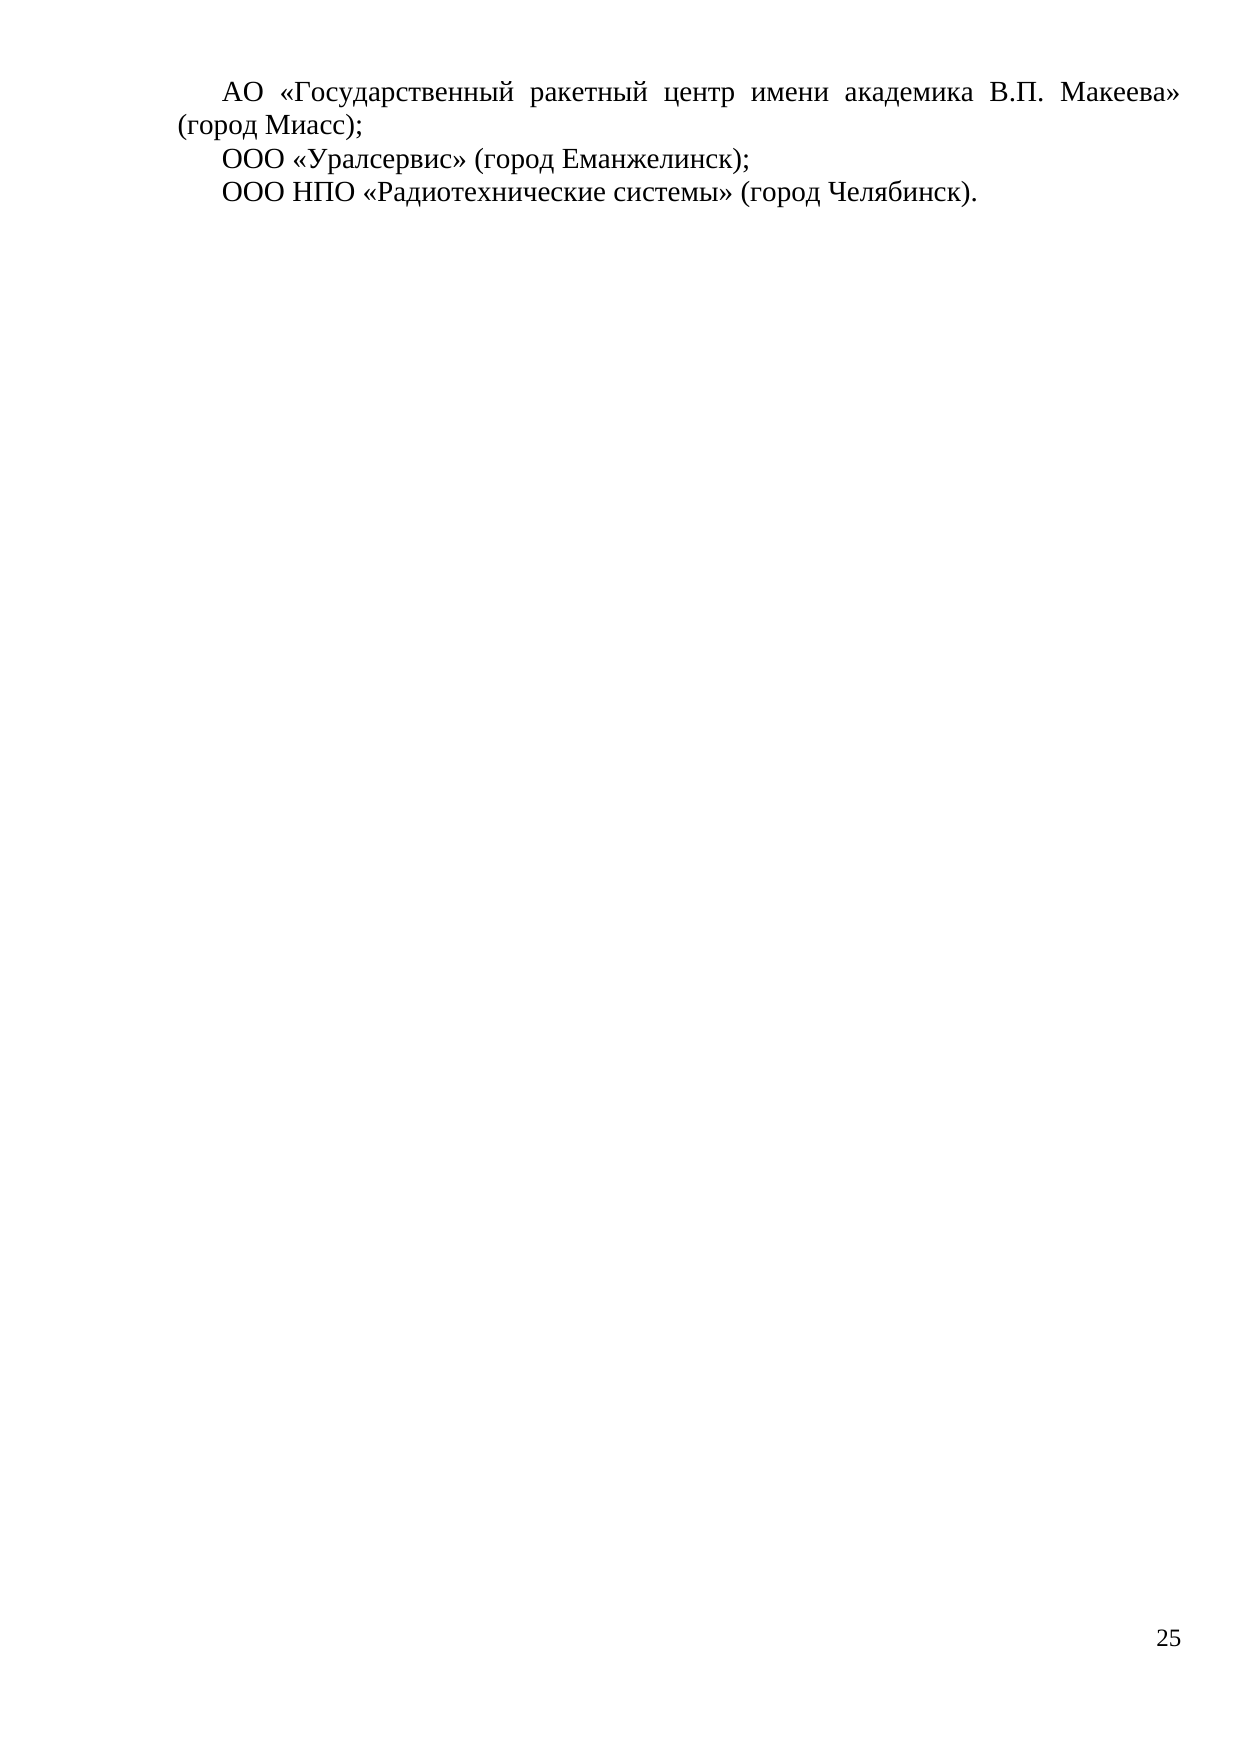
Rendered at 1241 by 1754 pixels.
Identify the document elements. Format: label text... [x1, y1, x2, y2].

text ООО «Уралсервис» (город Еманжелинск); [177, 141, 1181, 174]
text ООО НПО «Радиотехнические системы» (город Челябинск). [177, 174, 1181, 208]
text АО «Государственный ракетный центр имени академика В.П. Макеева» (город Миасс); [177, 74, 1181, 141]
